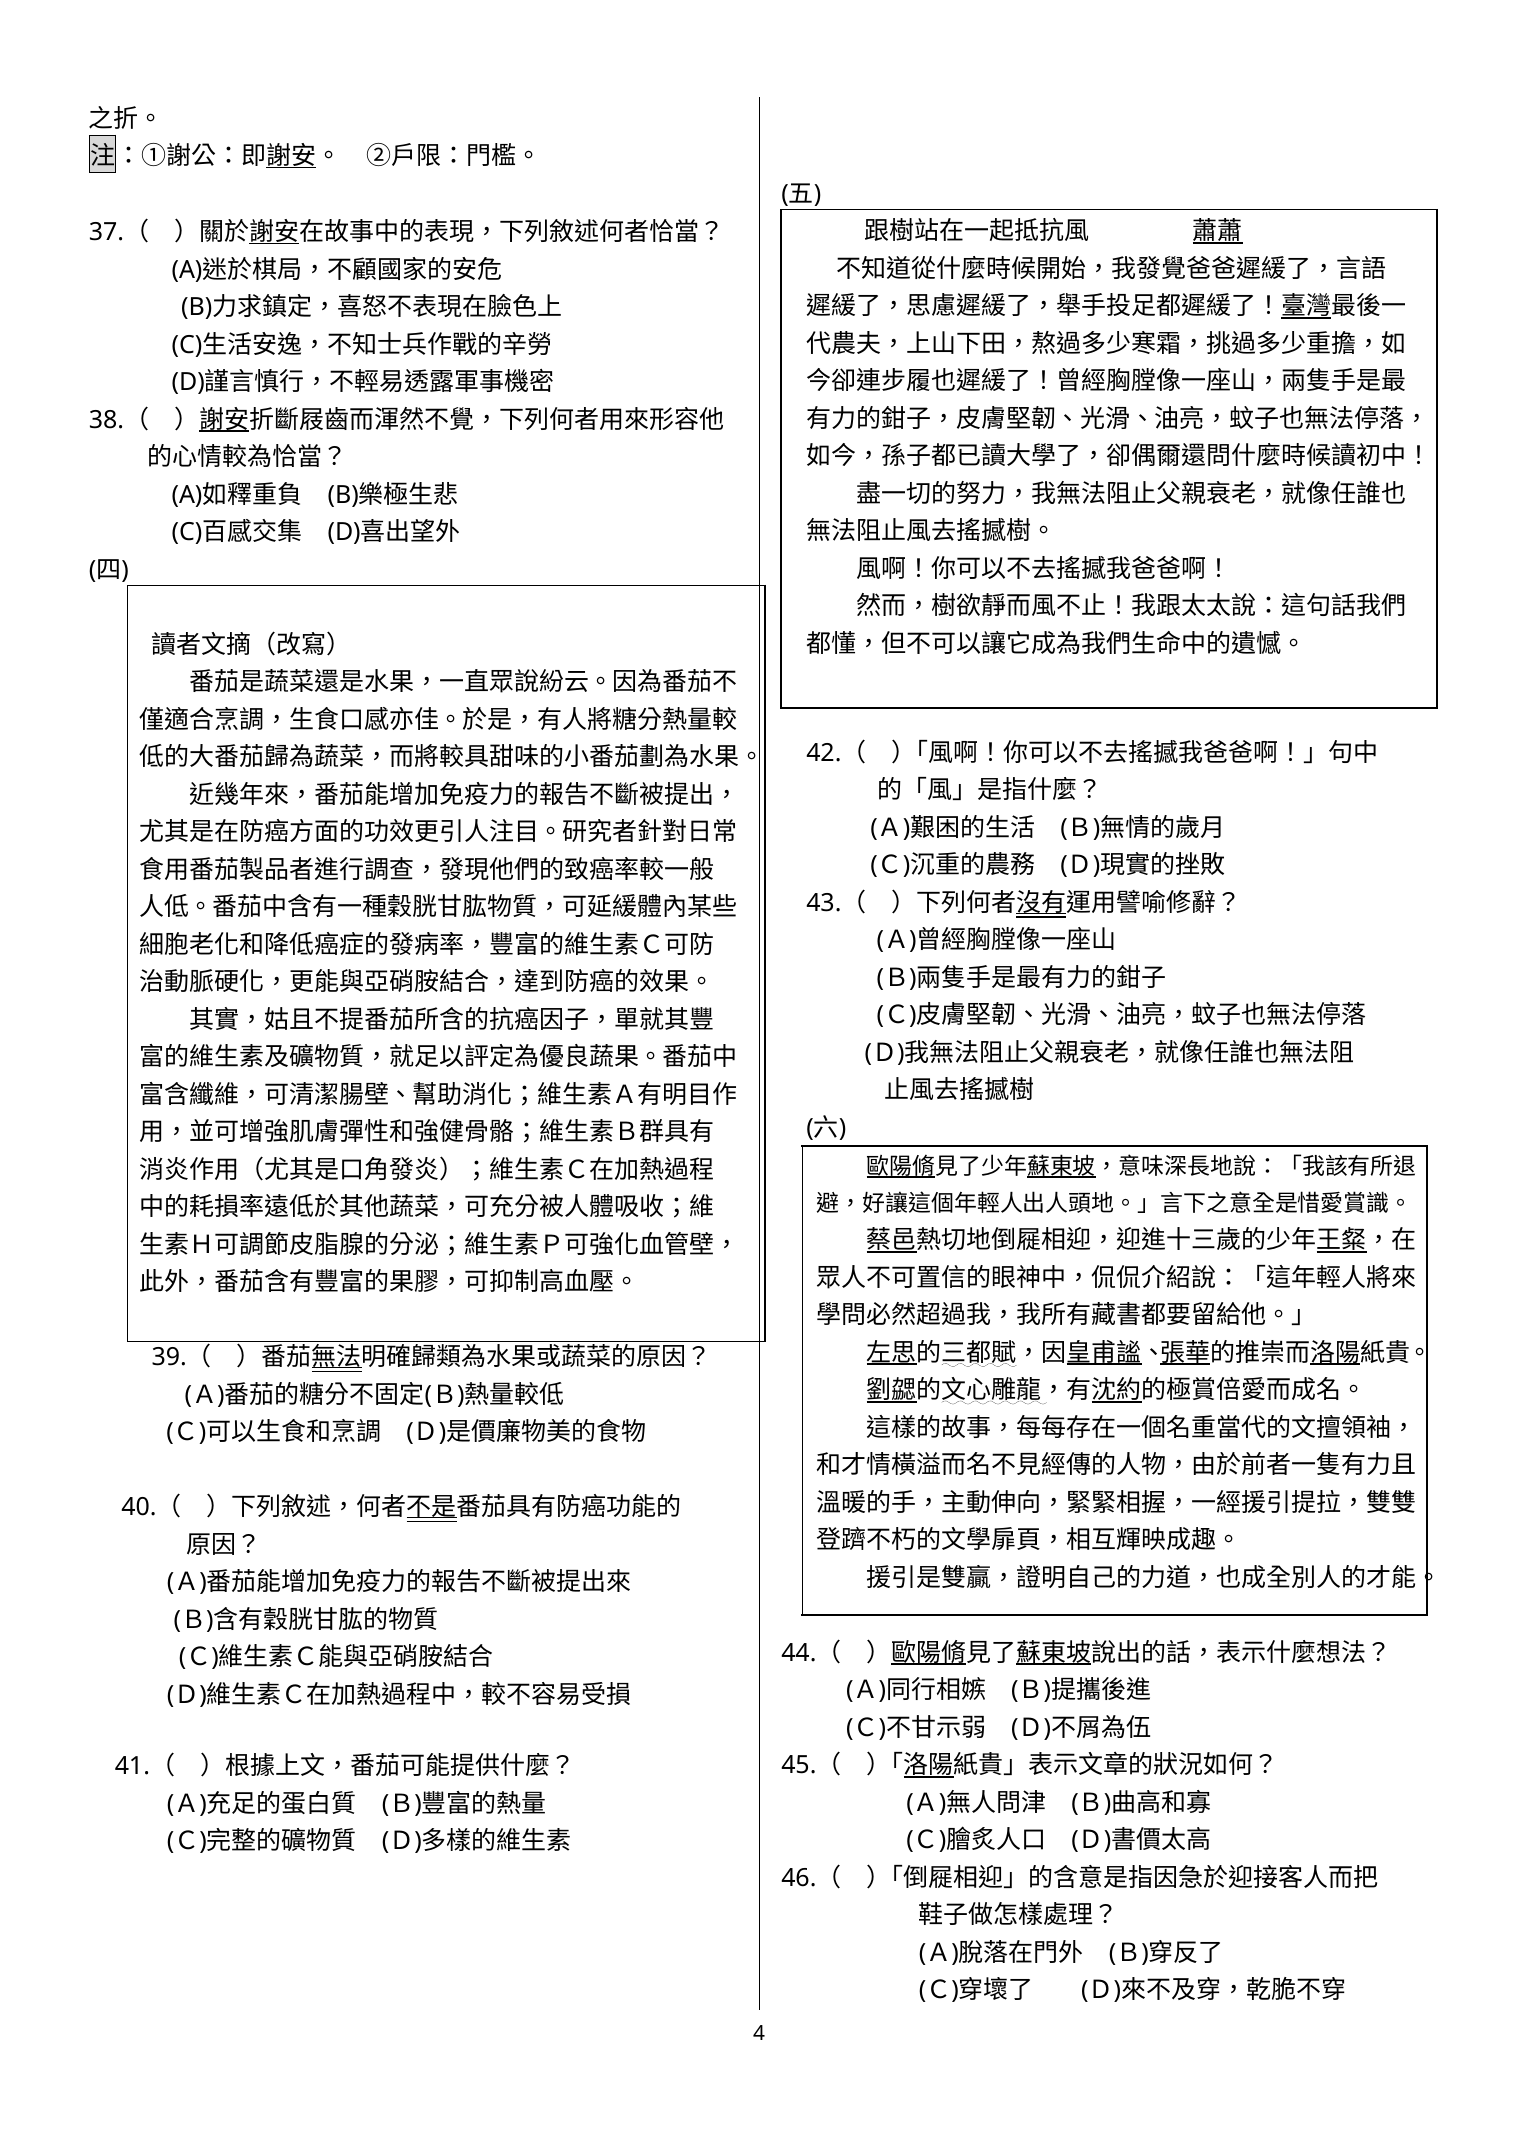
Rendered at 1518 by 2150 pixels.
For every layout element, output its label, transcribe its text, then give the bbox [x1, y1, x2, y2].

text (Ｂ)含有穀胱甘肱的物質 [89, 1598, 737, 1635]
text 止風去搖撼樹 [806, 1068, 1429, 1106]
text (Ｃ)維生素Ｃ能與亞硝胺結合 [89, 1635, 737, 1673]
text (四) [89, 548, 737, 585]
text (C)百感交集 (D)喜出望外 [139, 510, 737, 548]
text (Ａ)無人問津 (Ｂ)曲高和寡 [781, 1781, 1429, 1818]
text (D)謹言慎行，不輕易透露軍事機密 [139, 360, 737, 398]
text 44.（ ）歐陽脩見了蘇東坡說出的話，表示什麼想法？ [781, 1631, 1429, 1668]
text 原因？ [89, 1523, 737, 1560]
text 39.（ ）番茄無法明確歸類為水果或蔬菜的原因？ [139, 1342, 737, 1373]
text (六) [806, 1106, 1429, 1143]
text (Ｃ)皮膚堅韌、光滑、油亮，蚊子也無法停落 [806, 993, 1429, 1031]
text (A)迷於棋局，不顧國家的安危 [139, 248, 737, 285]
text (Ａ)番茄的糖分不固定(Ｂ)熱量較低 [139, 1373, 737, 1410]
text (Ｃ)完整的礦物質 (Ｄ)多樣的維生素 [89, 1819, 737, 1857]
text 42.（ ）「風啊！你可以不去搖撼我爸爸啊！」句中 [806, 709, 1429, 768]
text (A)如釋重負 (B)樂極生悲 [139, 473, 737, 510]
text (五) [781, 172, 1429, 209]
text (Ｃ)不甘示弱 (Ｄ)不屑為伍 45.（ ）「洛陽紙貴」表示文章的狀況如何？ [781, 1706, 1429, 1781]
text (Ａ)充足的蛋白質 (Ｂ)豐富的熱量 [89, 1782, 737, 1819]
text 40.（ ）下列敘述，何者不是番茄具有防癌功能的 [89, 1485, 737, 1523]
text (Ａ)番茄能增加免疫力的報告不斷被提出來 [89, 1560, 737, 1598]
text 鞋子做怎樣處理？ [781, 1893, 1429, 1931]
text (Ｄ)維生素Ｃ在加熱過程中，較不容易受損 [89, 1673, 737, 1710]
text (Ｃ)膾炙人口 (Ｄ)書價太高 46.（ ）「倒屣相迎」的含意是指因急於迎接客人而把 [781, 1818, 1429, 1893]
text 的「風」是指什麼？ [806, 768, 1429, 806]
text (Ｄ)我無法阻止父親衰老，就像任誰也無法阻 [806, 1031, 1429, 1068]
text 38.（ ）謝安折斷屐齒而渾然不覺，下列何者用來形容他 [89, 398, 737, 435]
text (Ａ)脫落在門外 (Ｂ)穿反了 [781, 1931, 1429, 1968]
text 的心情較為恰當？ [89, 435, 737, 473]
text (Ｂ)兩隻手是最有力的鉗子 [806, 956, 1429, 993]
text 謝安傳 晉書 謝公與友人圍棋，俄而謝玄 淮上信至。看書竟，默然無言，徐向局。客問淮上利害，答曰：「小兒輩大破賊。」意色舉止，不異於常。既罷，還內，過戶限，心甚喜，不覺屐齒之折。 注：①謝公：即謝安。 ②戶限：門檻。 [89, 97, 737, 173]
text (B)力求鎮定，喜怒不表現在臉色上 [139, 285, 737, 323]
text (Ａ)艱困的生活 (Ｂ)無情的歲月 [806, 806, 1429, 843]
text (Ａ)同行相嫉 (Ｂ)提攜後進 [781, 1668, 1429, 1706]
text (Ａ)曾經胸膛像一座山 [806, 918, 1429, 956]
text (Ｃ)可以生食和烹調 (Ｄ)是價廉物美的食物 [89, 1410, 737, 1485]
text (C)生活安逸，不知士兵作戰的辛勞 [139, 323, 737, 360]
text 41.（ ）根據上文，番茄可能提供什麼？ [89, 1710, 737, 1782]
text 37.（ ）關於謝安在故事中的表現，下列敘述何者恰當？ [89, 210, 737, 248]
text (Ｃ)穿壞了 (Ｄ)來不及穿，乾脆不穿 [781, 1968, 1429, 2006]
text (Ｃ)沉重的農務 (Ｄ)現實的挫敗 43.（ ）下列何者沒有運用譬喻修辭？ [806, 843, 1429, 918]
